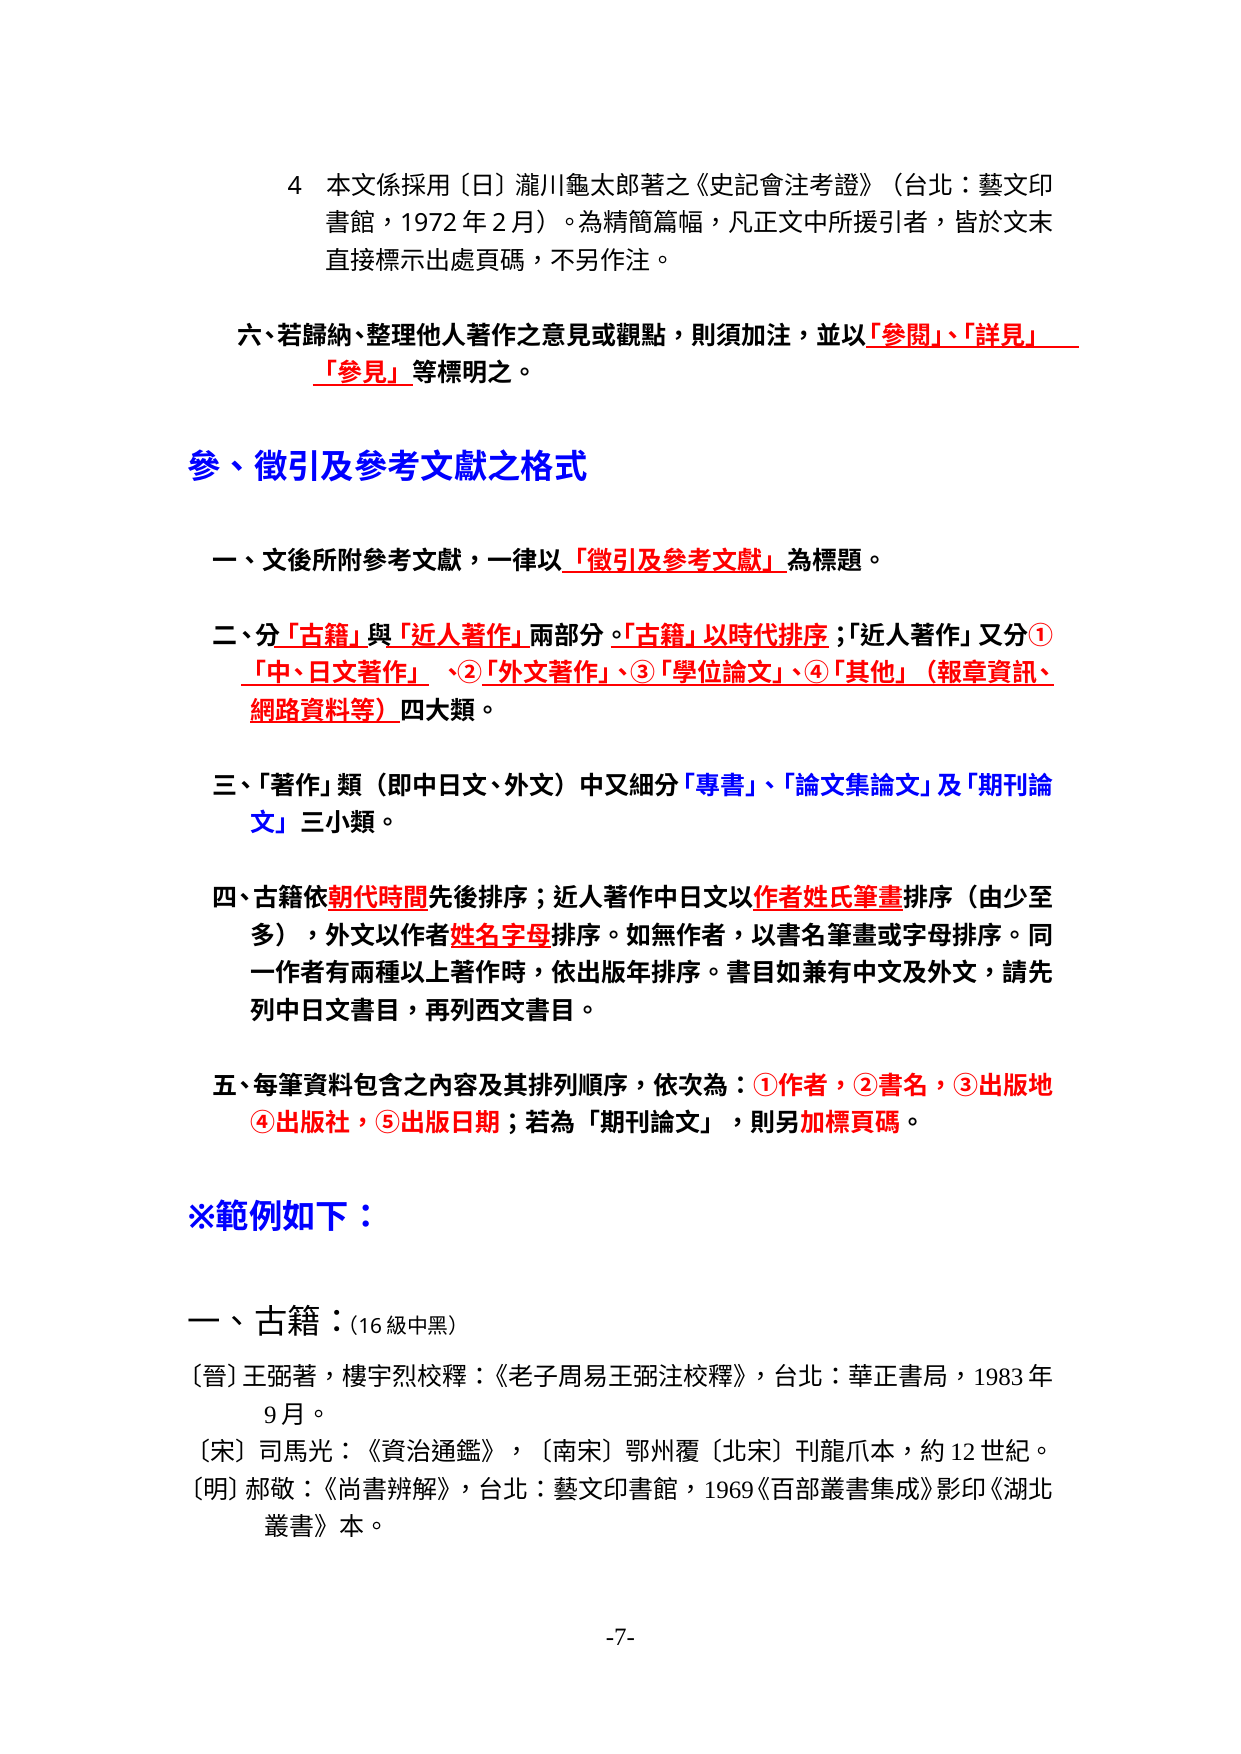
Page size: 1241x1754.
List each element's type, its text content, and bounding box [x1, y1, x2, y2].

text 四、古籍依朝代時間先後排序；近人著作中日文以作者姓氏筆畫排序（由少至多），外文以作者姓名字母排序。如無作者，以書名筆畫或字母排序。同一作者有兩種以上著作時，依出版年排序。書目如兼有中文及外文，請先列中日文書目，再列西文書目。 [212, 877, 1053, 1027]
text 參、徵引及參考文獻之格式 [187, 427, 1053, 502]
text 一、文後所附參考文獻，一律以「徵引及參考文獻」為標題。 [212, 539, 1053, 577]
text 一、古籍：（16級中黑） [187, 1281, 1053, 1356]
text 〔明〕郝敬：《尚書辨解》，台北：藝文印書館，1969《百部叢書集成》影印《湖北叢書》本。 [187, 1469, 1053, 1544]
text 二、分「古籍」與「近人著作」兩部分。「古籍」以時代排序；「近人著作」又分①「中、日文著作」、②「外文著作」、③「學位論文」、④「其他」（報章資訊、網路資料等）四大類。 [212, 614, 1053, 727]
text 三、「著作」類（即中日文、外文）中又細分「專書」、「論文集論文」及「期刊論文」三小類。 [212, 764, 1053, 839]
text 4 本文係採用〔日〕瀧川龜太郎著之《史記會注考證》（台北：藝文印書館，1972年2月）。為精簡篇幅，凡正文中所援引者，皆於文末直接標示出處頁碼，不另作注。 [287, 164, 1053, 277]
text ※範例如下： [187, 1177, 1053, 1252]
text 六、若歸納、整理他人著作之意見或觀點，則須加注，並以「參閱」、「詳見」、「參見」等標明之。 [237, 314, 1053, 389]
text 〔宋〕司馬光：《資治通鑑》，〔南宋〕鄂州覆〔北宋〕刊龍爪本，約12世紀。 [187, 1431, 1053, 1469]
text 五、每筆資料包含之內容及其排列順序，依次為：①作者，②書名，③出版地，④出版社，⑤出版日期；若為「期刊論文」，則另加標頁碼。 [212, 1064, 1053, 1139]
text 〔晉〕王弼著，樓宇烈校釋：《老子周易王弼注校釋》，台北：華正書局，1983年9月。 [187, 1356, 1053, 1431]
